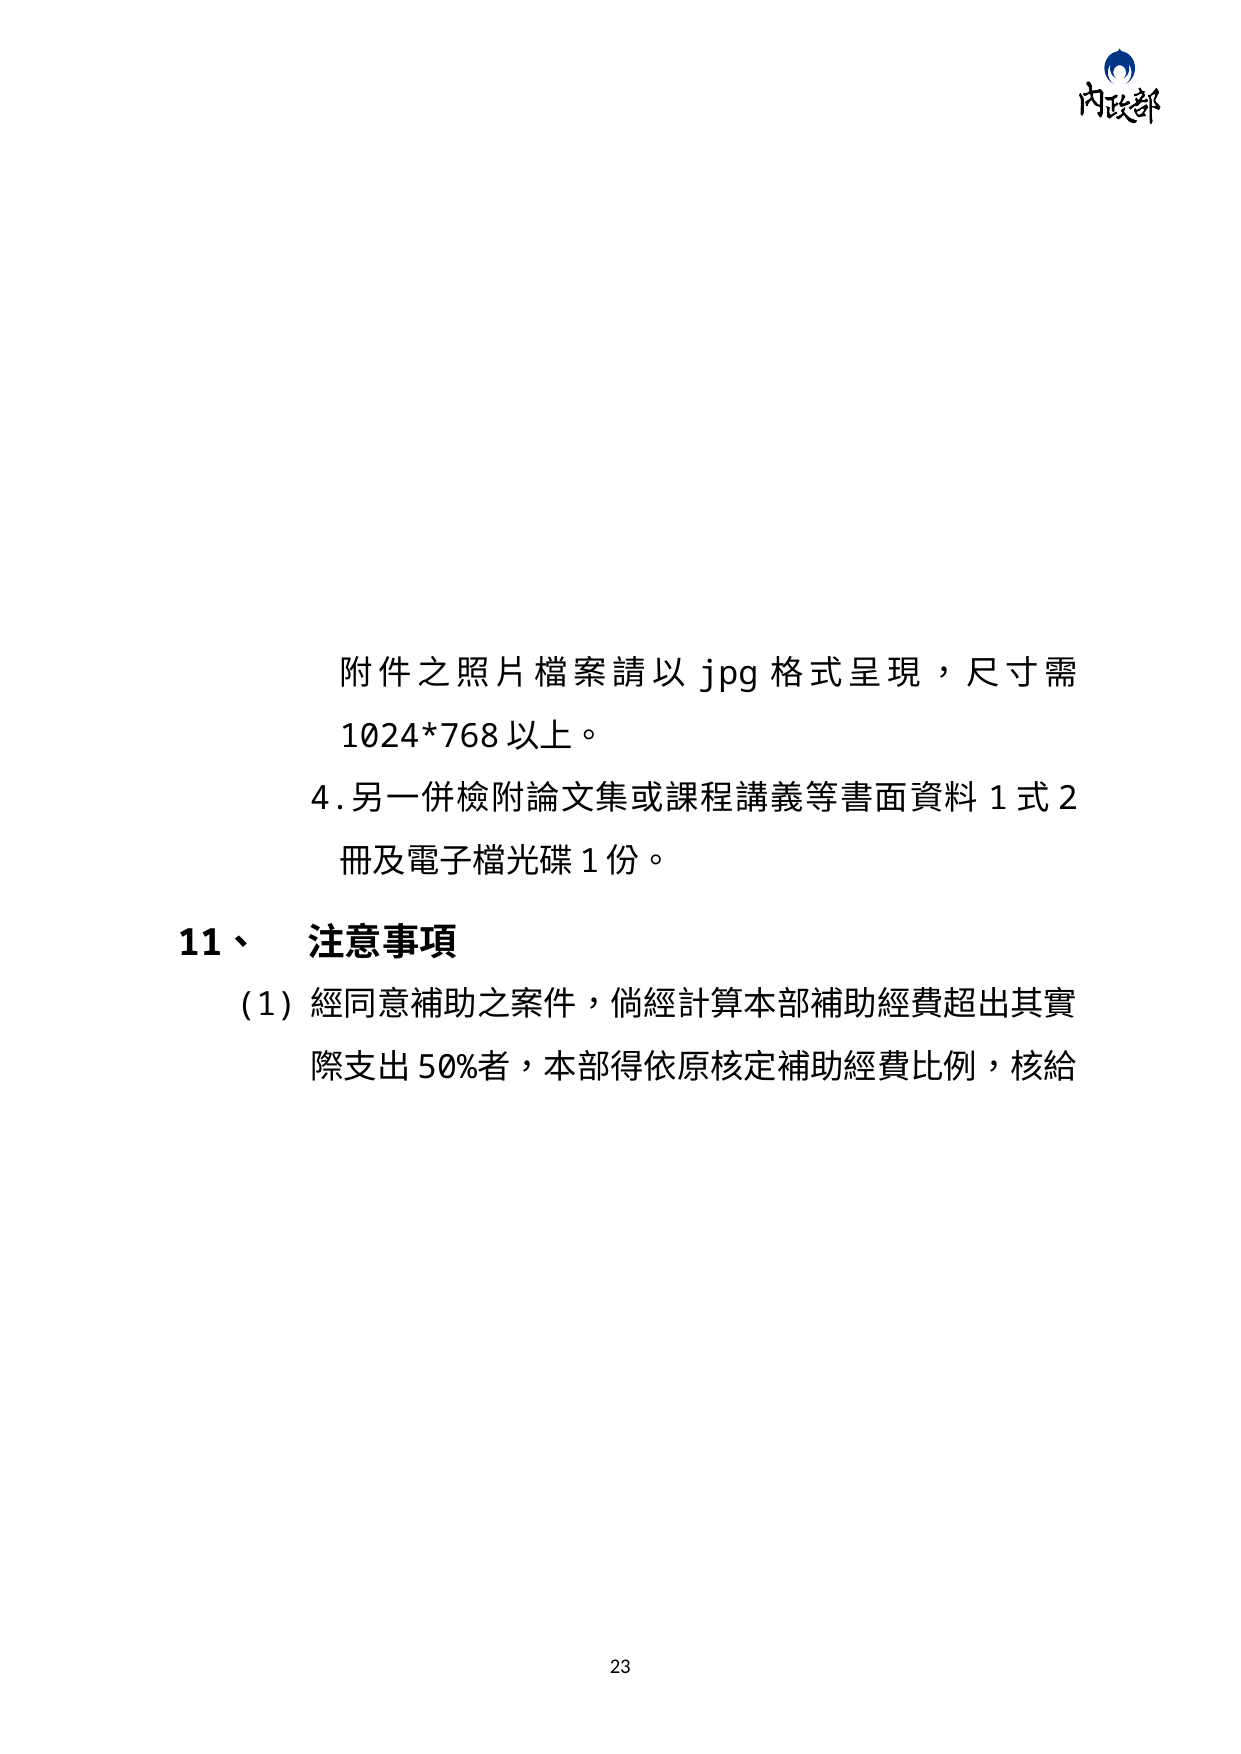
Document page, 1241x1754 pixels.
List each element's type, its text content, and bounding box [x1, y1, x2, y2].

text 4.另一併檢附論文集或課程講義等書面資料1式2冊及電子檔光碟1份。 [310, 753, 1078, 878]
text 3.文字須為可進行電腦文書編輯之doc格式電子檔；附件之照片檔案請以jpg格式呈現，尺寸需1024*768以上。 [310, 628, 1078, 753]
list 經同意補助之案件，倘經計算本部補助經費超出其實際支出50%者，本部得依原核定補助經費比例，核給 [236, 960, 1078, 1085]
list 注意事項 [177, 897, 1078, 960]
